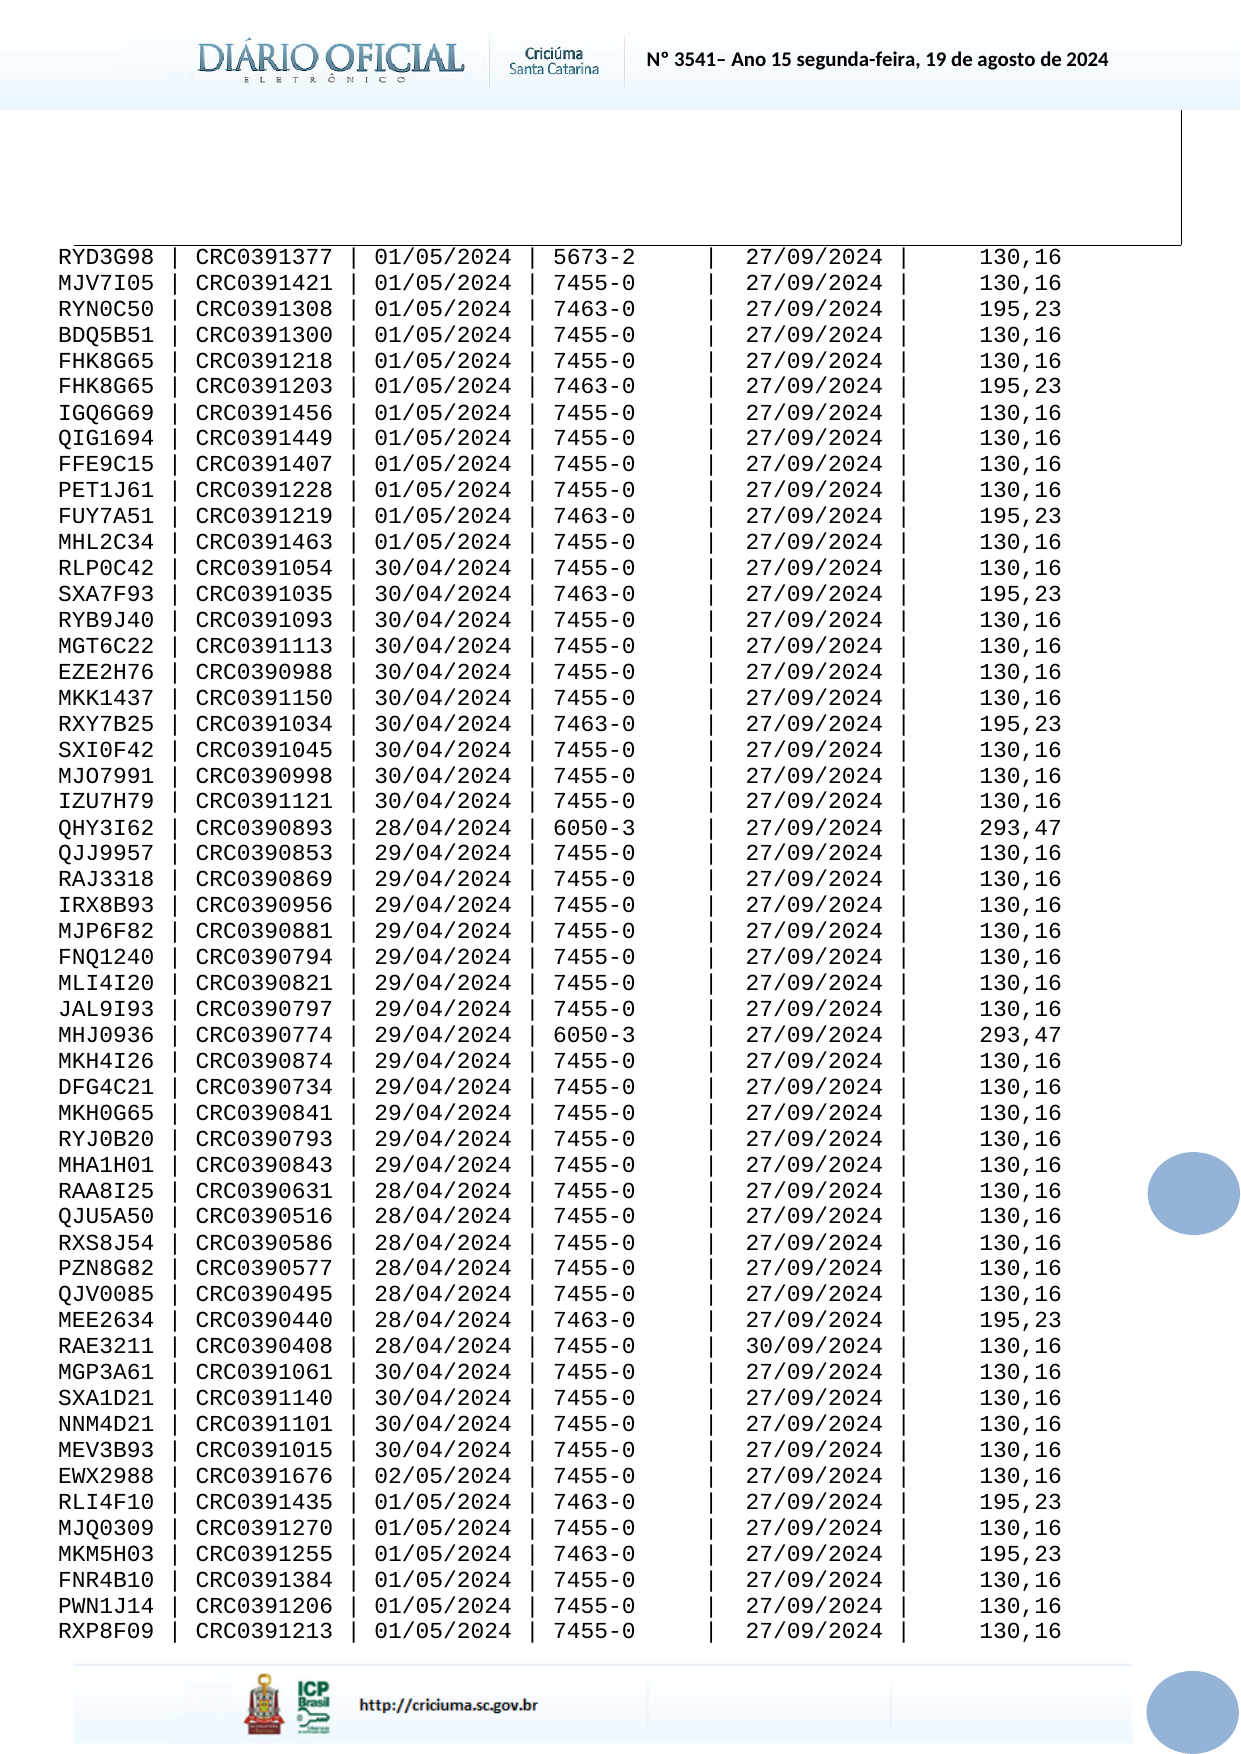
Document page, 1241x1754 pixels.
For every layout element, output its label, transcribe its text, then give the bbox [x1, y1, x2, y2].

text IGQ6G69 | CRC0391456 | 01/05/2024 | 7455-0 | 27/09/2024 | 130,16 [44, 401, 1181, 427]
text RLI4F10 | CRC0391435 | 01/05/2024 | 7463-0 | 27/09/2024 | 195,23 [44, 1490, 1181, 1516]
text MHL2C34 | CRC0391463 | 01/05/2024 | 7455-0 | 27/09/2024 | 130,16 [44, 531, 1181, 556]
text SXA7F93 | CRC0391035 | 30/04/2024 | 7463-0 | 27/09/2024 | 195,23 [44, 582, 1181, 608]
text MKM5H03 | CRC0391255 | 01/05/2024 | 7463-0 | 27/09/2024 | 195,23 [44, 1542, 1181, 1568]
text RAJ3318 | CRC0390869 | 29/04/2024 | 7455-0 | 27/09/2024 | 130,16 [44, 868, 1181, 894]
text DFG4C21 | CRC0390734 | 29/04/2024 | 7455-0 | 27/09/2024 | 130,16 [44, 1075, 1181, 1101]
text MJQ0309 | CRC0391270 | 01/05/2024 | 7455-0 | 27/09/2024 | 130,16 [44, 1516, 1181, 1542]
text FNQ1240 | CRC0390794 | 29/04/2024 | 7455-0 | 27/09/2024 | 130,16 [44, 946, 1181, 971]
text RXP8F09 | CRC0391213 | 01/05/2024 | 7455-0 | 27/09/2024 | 130,16 [44, 1620, 1181, 1646]
text MKK1437 | CRC0391150 | 30/04/2024 | 7455-0 | 27/09/2024 | 130,16 [44, 686, 1181, 712]
text JAL9I93 | CRC0390797 | 29/04/2024 | 7455-0 | 27/09/2024 | 130,16 [44, 997, 1181, 1023]
text QIG1694 | CRC0391449 | 01/05/2024 | 7455-0 | 27/09/2024 | 130,16 [44, 427, 1181, 453]
text SXA1D21 | CRC0391140 | 30/04/2024 | 7455-0 | 27/09/2024 | 130,16 [44, 1386, 1181, 1412]
text RYD3G98 | CRC0391377 | 01/05/2024 | 5673-2 | 27/09/2024 | 130,16 [44, 245, 1181, 271]
text PWN1J14 | CRC0391206 | 01/05/2024 | 7455-0 | 27/09/2024 | 130,16 [44, 1594, 1181, 1620]
text QJU5A50 | CRC0390516 | 28/04/2024 | 7455-0 | 27/09/2024 | 130,16 [44, 1205, 1171, 1231]
text FFE9C15 | CRC0391407 | 01/05/2024 | 7455-0 | 27/09/2024 | 130,16 [44, 453, 1181, 479]
text MHJ0936 | CRC0390774 | 29/04/2024 | 6050-3 | 27/09/2024 | 293,47 [44, 1023, 1181, 1049]
text MLI4I20 | CRC0390821 | 29/04/2024 | 7455-0 | 27/09/2024 | 130,16 [44, 971, 1181, 997]
text MJP6F82 | CRC0390881 | 29/04/2024 | 7455-0 | 27/09/2024 | 130,16 [44, 919, 1181, 946]
text SXI0F42 | CRC0391045 | 30/04/2024 | 7455-0 | 27/09/2024 | 130,16 [44, 738, 1181, 764]
text QJJ9957 | CRC0390853 | 29/04/2024 | 7455-0 | 27/09/2024 | 130,16 [44, 842, 1181, 868]
text IZU7H79 | CRC0391121 | 30/04/2024 | 7455-0 | 27/09/2024 | 130,16 [44, 790, 1181, 816]
text NNM4D21 | CRC0391101 | 30/04/2024 | 7455-0 | 27/09/2024 | 130,16 [44, 1412, 1181, 1438]
text MKH4I26 | CRC0390874 | 29/04/2024 | 7455-0 | 27/09/2024 | 130,16 [44, 1049, 1181, 1075]
text QHY3I62 | CRC0390893 | 28/04/2024 | 6050-3 | 27/09/2024 | 293,47 [44, 816, 1181, 842]
text FHK8G65 | CRC0391203 | 01/05/2024 | 7463-0 | 27/09/2024 | 195,23 [44, 375, 1181, 401]
text MKH0G65 | CRC0390841 | 29/04/2024 | 7455-0 | 27/09/2024 | 130,16 [44, 1101, 1181, 1127]
text RLP0C42 | CRC0391054 | 30/04/2024 | 7455-0 | 27/09/2024 | 130,16 [44, 556, 1181, 582]
text EWX2988 | CRC0391676 | 02/05/2024 | 7455-0 | 27/09/2024 | 130,16 [44, 1464, 1181, 1490]
text PET1J61 | CRC0391228 | 01/05/2024 | 7455-0 | 27/09/2024 | 130,16 [44, 479, 1181, 504]
text MJV7I05 | CRC0391421 | 01/05/2024 | 7455-0 | 27/09/2024 | 130,16 [44, 271, 1181, 297]
text RYN0C50 | CRC0391308 | 01/05/2024 | 7463-0 | 27/09/2024 | 195,23 [44, 297, 1181, 323]
text FUY7A51 | CRC0391219 | 01/05/2024 | 7463-0 | 27/09/2024 | 195,23 [44, 504, 1181, 531]
text QJV0085 | CRC0390495 | 28/04/2024 | 7455-0 | 27/09/2024 | 130,16 [44, 1283, 1181, 1309]
text IRX8B93 | CRC0390956 | 29/04/2024 | 7455-0 | 27/09/2024 | 130,16 [44, 894, 1181, 919]
text MHA1H01 | CRC0390843 | 29/04/2024 | 7455-0 | 27/09/2024 | 130,16 [44, 1153, 1180, 1179]
text RYJ0B20 | CRC0390793 | 29/04/2024 | 7455-0 | 27/09/2024 | 130,16 [44, 1127, 1181, 1153]
text EZE2H76 | CRC0390988 | 30/04/2024 | 7455-0 | 27/09/2024 | 130,16 [44, 660, 1181, 686]
text PZN8G82 | CRC0390577 | 28/04/2024 | 7455-0 | 27/09/2024 | 130,16 [44, 1257, 1181, 1283]
text MGT6C22 | CRC0391113 | 30/04/2024 | 7455-0 | 27/09/2024 | 130,16 [44, 634, 1181, 660]
text RAE3211 | CRC0390408 | 28/04/2024 | 7455-0 | 30/09/2024 | 130,16 [44, 1334, 1181, 1361]
text RAA8I25 | CRC0390631 | 28/04/2024 | 7455-0 | 27/09/2024 | 130,16 [44, 1179, 1150, 1205]
text MEV3B93 | CRC0391015 | 30/04/2024 | 7455-0 | 27/09/2024 | 130,16 [44, 1438, 1181, 1464]
text FNR4B10 | CRC0391384 | 01/05/2024 | 7455-0 | 27/09/2024 | 130,16 [44, 1568, 1181, 1594]
text MJO7991 | CRC0390998 | 30/04/2024 | 7455-0 | 27/09/2024 | 130,16 [44, 764, 1181, 790]
text MEE2634 | CRC0390440 | 28/04/2024 | 7463-0 | 27/09/2024 | 195,23 [44, 1309, 1181, 1334]
text RXS8J54 | CRC0390586 | 28/04/2024 | 7455-0 | 27/09/2024 | 130,16 [44, 1231, 1181, 1257]
text MGP3A61 | CRC0391061 | 30/04/2024 | 7455-0 | 27/09/2024 | 130,16 [44, 1361, 1181, 1386]
text RXY7B25 | CRC0391034 | 30/04/2024 | 7463-0 | 27/09/2024 | 195,23 [44, 712, 1181, 738]
text FHK8G65 | CRC0391218 | 01/05/2024 | 7455-0 | 27/09/2024 | 130,16 [44, 349, 1181, 375]
text BDQ5B51 | CRC0391300 | 01/05/2024 | 7455-0 | 27/09/2024 | 130,16 [44, 323, 1181, 349]
text RYB9J40 | CRC0391093 | 30/04/2024 | 7455-0 | 27/09/2024 | 130,16 [44, 608, 1181, 634]
